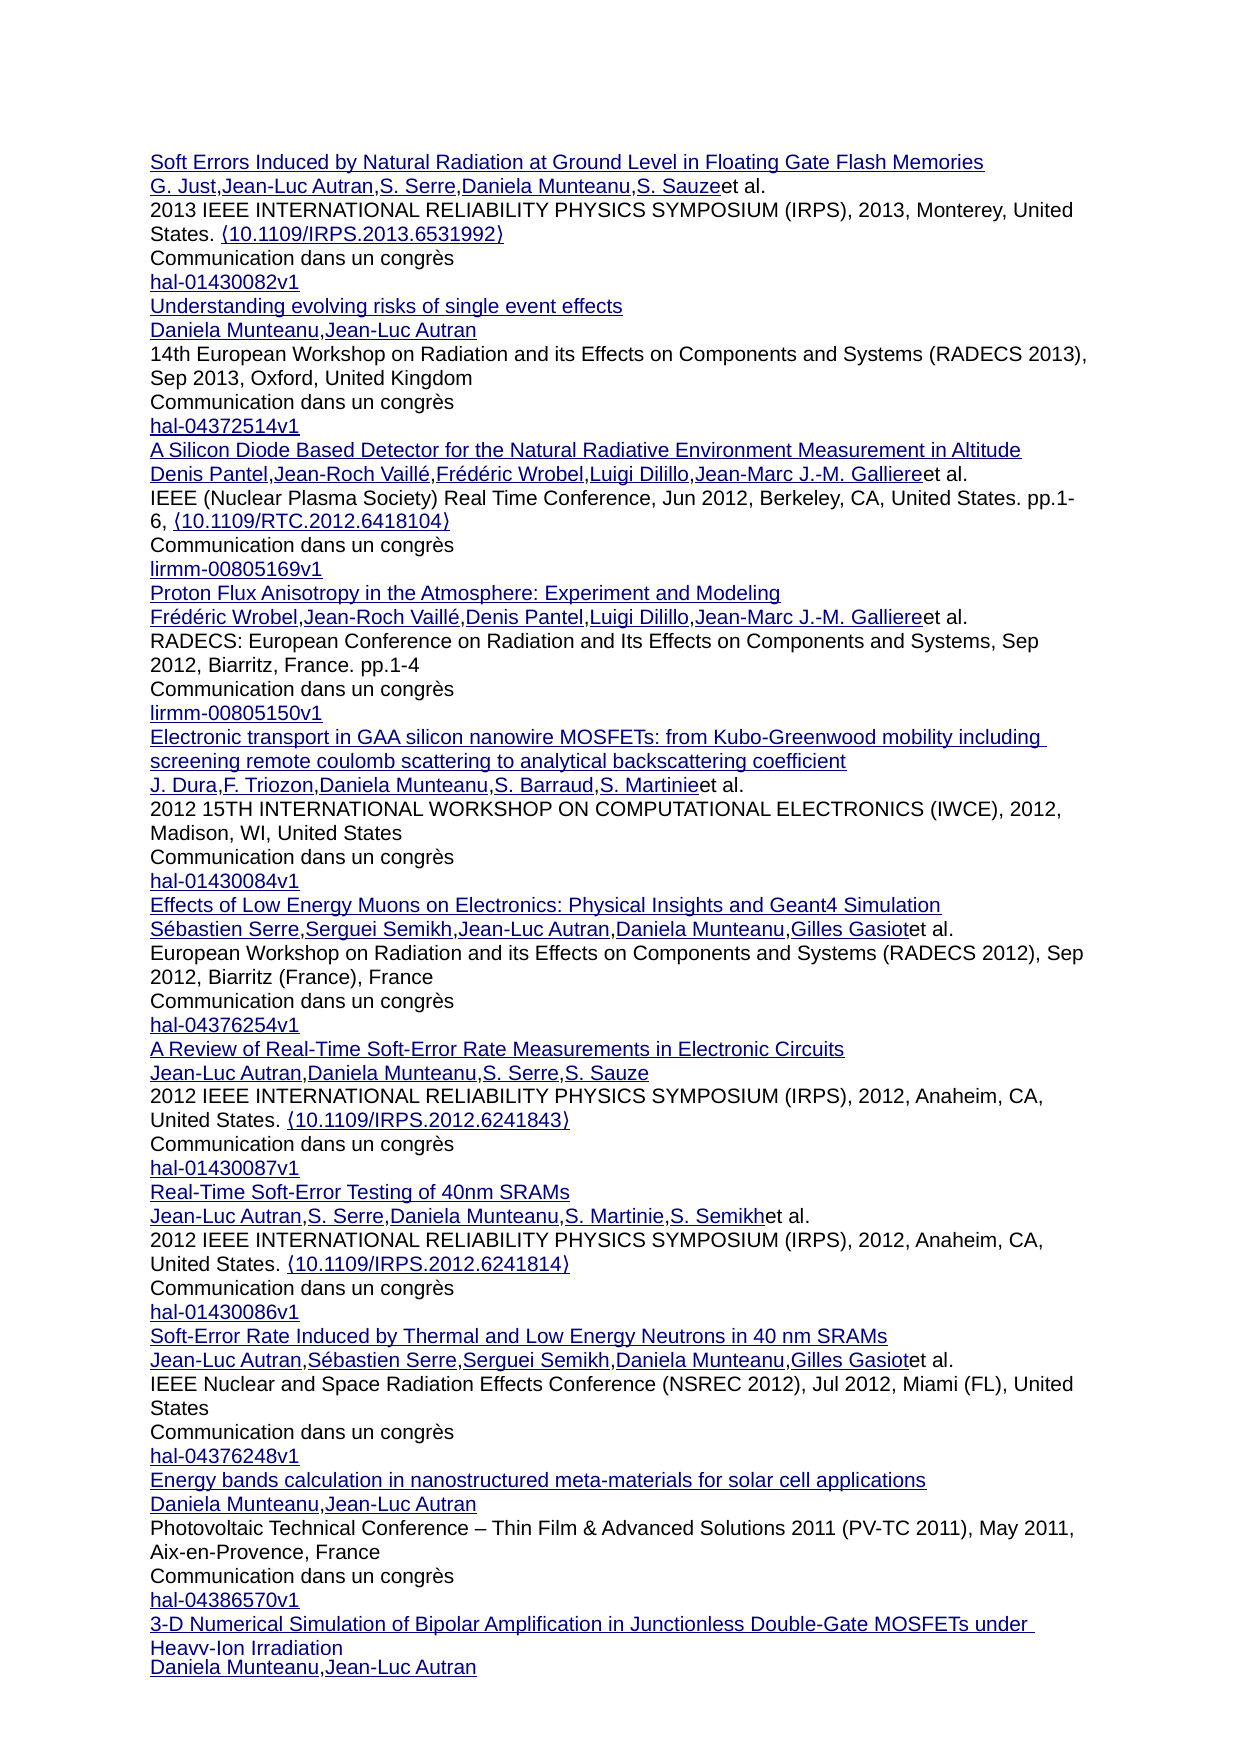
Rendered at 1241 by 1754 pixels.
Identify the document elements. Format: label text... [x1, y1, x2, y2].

table_cell Proton Flux Anisotropy in the Atmosphere: Experiment and Modeling Frédéric Wrobel,Jean-Roch Vaillé,Denis Pantel,Luigi Dilillo,Jean-Marc J.-M. Galliereet al. RADECS: European Conference on Radiation and Its Effects on Components and Systems, Sep 2012, Biarritz, France. pp.1-4 Communication dans un congrès lirmm-00805150v1 [150, 581, 1090, 725]
table_cell Understanding evolving risks of single event effects Daniela Munteanu,Jean-Luc Autran 14th European Workshop on Radiation and its Effects on Components and Systems (RADECS 2013), Sep 2013, Oxford, United Kingdom Communication dans un congrès hal-04372514v1 [150, 294, 1090, 437]
table_cell Effects of Low Energy Muons on Electronics: Physical Insights and Geant4 Simulation Sébastien Serre,Serguei Semikh,Jean-Luc Autran,Daniela Munteanu,Gilles Gasiotet al. European Workshop on Radiation and its Effects on Components and Systems (RADECS 2012), Sep 2012, Biarritz (France), France Communication dans un congrès hal-04376254v1 [150, 893, 1090, 1036]
table_cell A Review of Real-Time Soft-Error Rate Measurements in Electronic Circuits Jean-Luc Autran,Daniela Munteanu,S. Serre,S. Sauze 2012 IEEE INTERNATIONAL RELIABILITY PHYSICS SYMPOSIUM (IRPS), 2012, Anaheim, CA, United States. ⟨10.1109/IRPS.2012.6241843⟩ Communication dans un congrès hal-01430087v1 [150, 1036, 1090, 1180]
table_cell Soft Errors Induced by Natural Radiation at Ground Level in Floating Gate Flash Memories G. Just,Jean-Luc Autran,S. Serre,Daniela Munteanu,S. Sauzeet al. 2013 IEEE INTERNATIONAL RELIABILITY PHYSICS SYMPOSIUM (IRPS), 2013, Monterey, United States. ⟨10.1109/IRPS.2013.6531992⟩ Communication dans un congrès hal-01430082v1 [150, 150, 1090, 294]
table_cell Electronic transport in GAA silicon nanowire MOSFETs: from Kubo-Greenwood mobility including screening remote coulomb scattering to analytical backscattering coefficient J. Dura,F. Triozon,Daniela Munteanu,S. Barraud,S. Martinieet al. 2012 15TH INTERNATIONAL WORKSHOP ON COMPUTATIONAL ELECTRONICS (IWCE), 2012, Madison, WI, United States Communication dans un congrès hal-01430084v1 [150, 725, 1090, 893]
table_cell 3-D Numerical Simulation of Bipolar Amplification in Junctionless Double-Gate MOSFETs under Heavy-Ion Irradiation Daniela Munteanu,Jean-Luc Autran [150, 1611, 1090, 1679]
table_cell Energy bands calculation in nanostructured meta-materials for solar cell applications Daniela Munteanu,Jean-Luc Autran Photovoltaic Technical Conference – Thin Film & Advanced Solutions 2011 (PV-TC 2011), May 2011, Aix-en-Provence, France Communication dans un congrès hal-04386570v1 [150, 1468, 1090, 1611]
table_cell Real-Time Soft-Error Testing of 40nm SRAMs Jean-Luc Autran,S. Serre,Daniela Munteanu,S. Martinie,S. Semikhet al. 2012 IEEE INTERNATIONAL RELIABILITY PHYSICS SYMPOSIUM (IRPS), 2012, Anaheim, CA, United States. ⟨10.1109/IRPS.2012.6241814⟩ Communication dans un congrès hal-01430086v1 [150, 1180, 1090, 1324]
table_cell A Silicon Diode Based Detector for the Natural Radiative Environment Measurement in Altitude Denis Pantel,Jean-Roch Vaillé,Frédéric Wrobel,Luigi Dilillo,Jean-Marc J.-M. Galliereet al. IEEE (Nuclear Plasma Society) Real Time Conference, Jun 2012, Berkeley, CA, United States. pp.1-6, ⟨10.1109/RTC.2012.6418104⟩ Communication dans un congrès lirmm-00805169v1 [150, 438, 1090, 581]
table_cell Soft-Error Rate Induced by Thermal and Low Energy Neutrons in 40 nm SRAMs Jean-Luc Autran,Sébastien Serre,Serguei Semikh,Daniela Munteanu,Gilles Gasiotet al. IEEE Nuclear and Space Radiation Effects Conference (NSREC 2012), Jul 2012, Miami (FL), United States Communication dans un congrès hal-04376248v1 [150, 1324, 1090, 1468]
